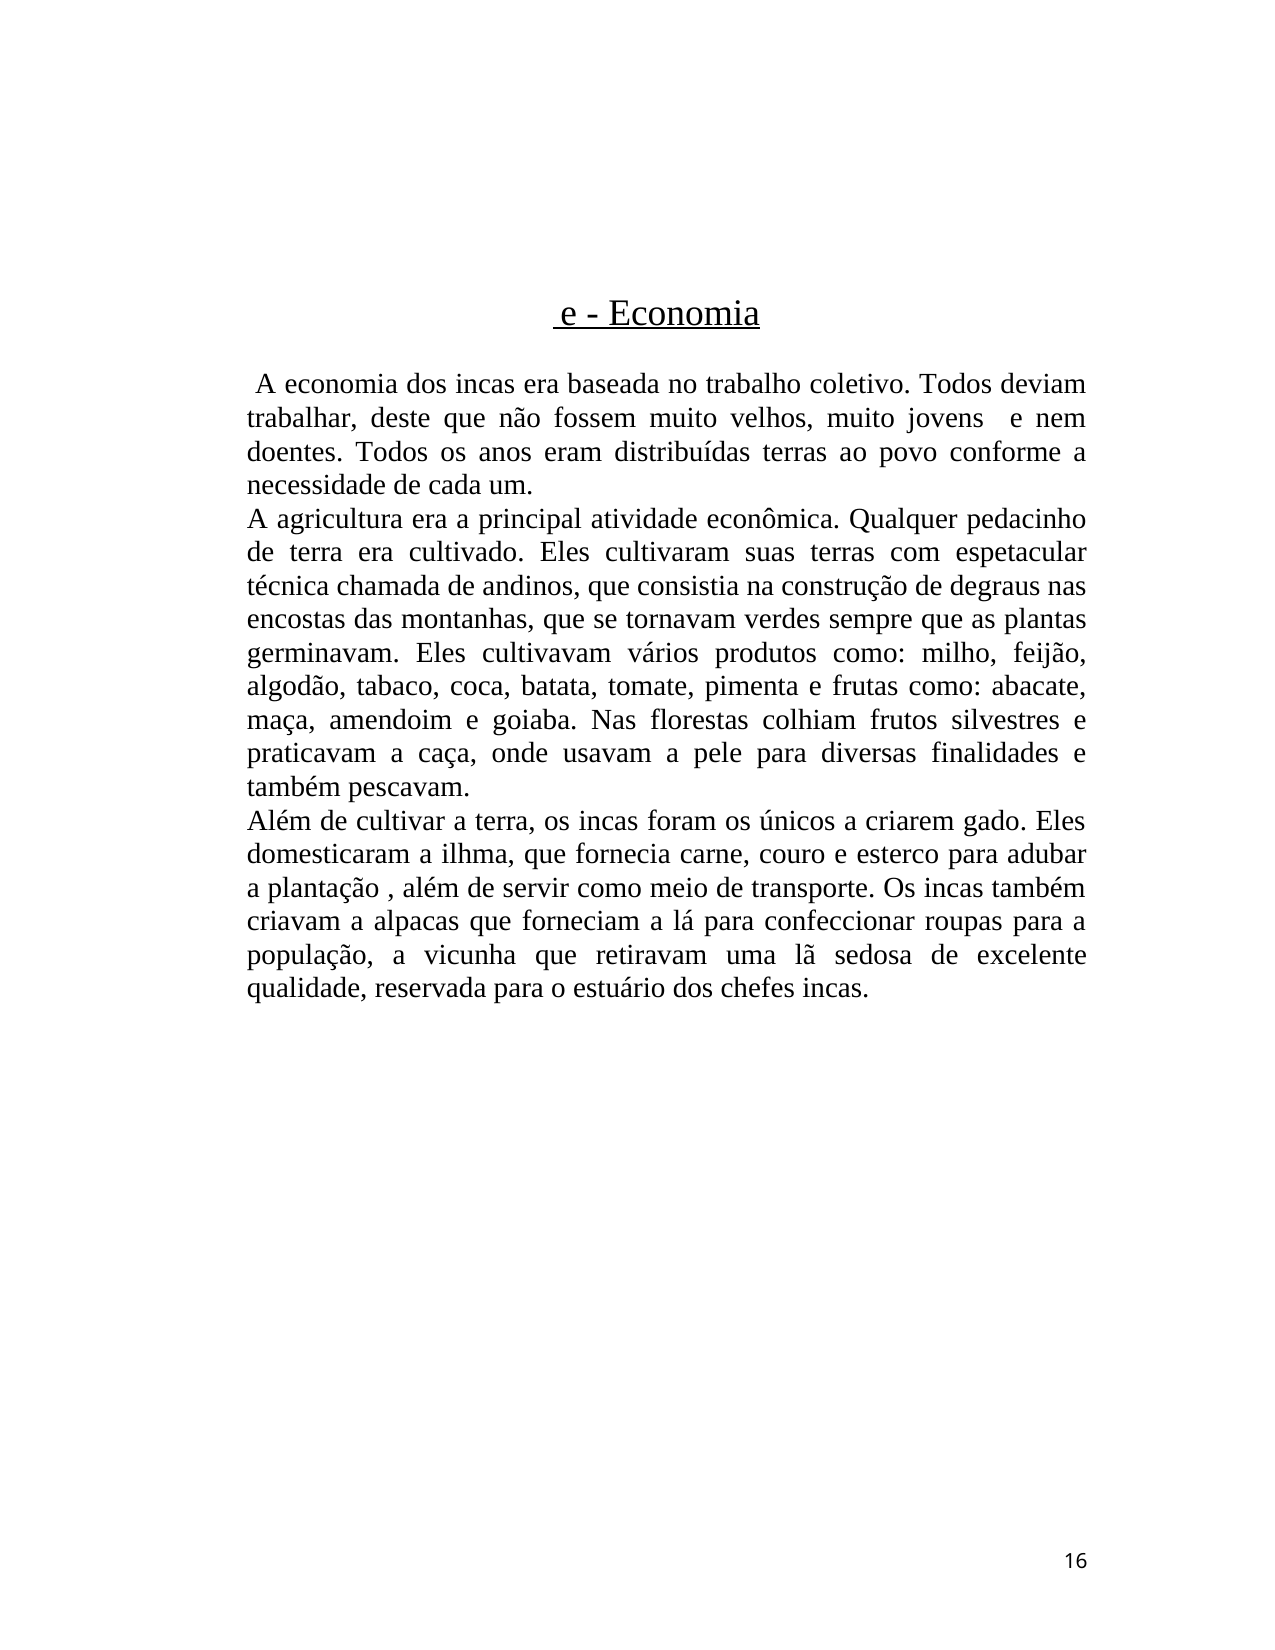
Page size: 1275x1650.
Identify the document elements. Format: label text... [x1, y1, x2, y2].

text A agricultura era a principal atividade econômica. Qualquer pedacinho de terra era cultivado. Eles cultivaram suas terras com espetacular técnica chamada de andinos, que consistia na construção de degraus nas encostas das montanhas, que se tornavam verdes sempre que as plantas germinavam. Eles cultivavam vários produtos como: milho, feijão, algodão, tabaco, coca, batata, tomate, pimenta e frutas como: abacate, maça, amendoim e goiaba. Nas florestas colhiam frutos silvestres e praticavam a caça, onde usavam a pele para diversas finalidades e também pescavam. [247, 501, 1087, 803]
text Além de cultivar a terra, os incas foram os únicos a criarem gado. Eles domesticaram a ilhma, que fornecia carne, couro e esterco para adubar a plantação , além de servir como meio de transporte. Os incas também criavam a alpacas que forneciam a lá para confeccionar roupas para a população, a vicunha que retiravam uma lã sedosa de excelente qualidade, reservada para o estuário dos chefes incas. [247, 803, 1087, 1004]
text A economia dos incas era baseada no trabalho coletivo. Todos deviam trabalhar, deste que não fossem muito velhos, muito jovens e nem doentes. Todos os anos eram distribuídas terras ao povo conforme a necessidade de cada um. [247, 367, 1087, 501]
text e - Economia [247, 290, 1087, 333]
